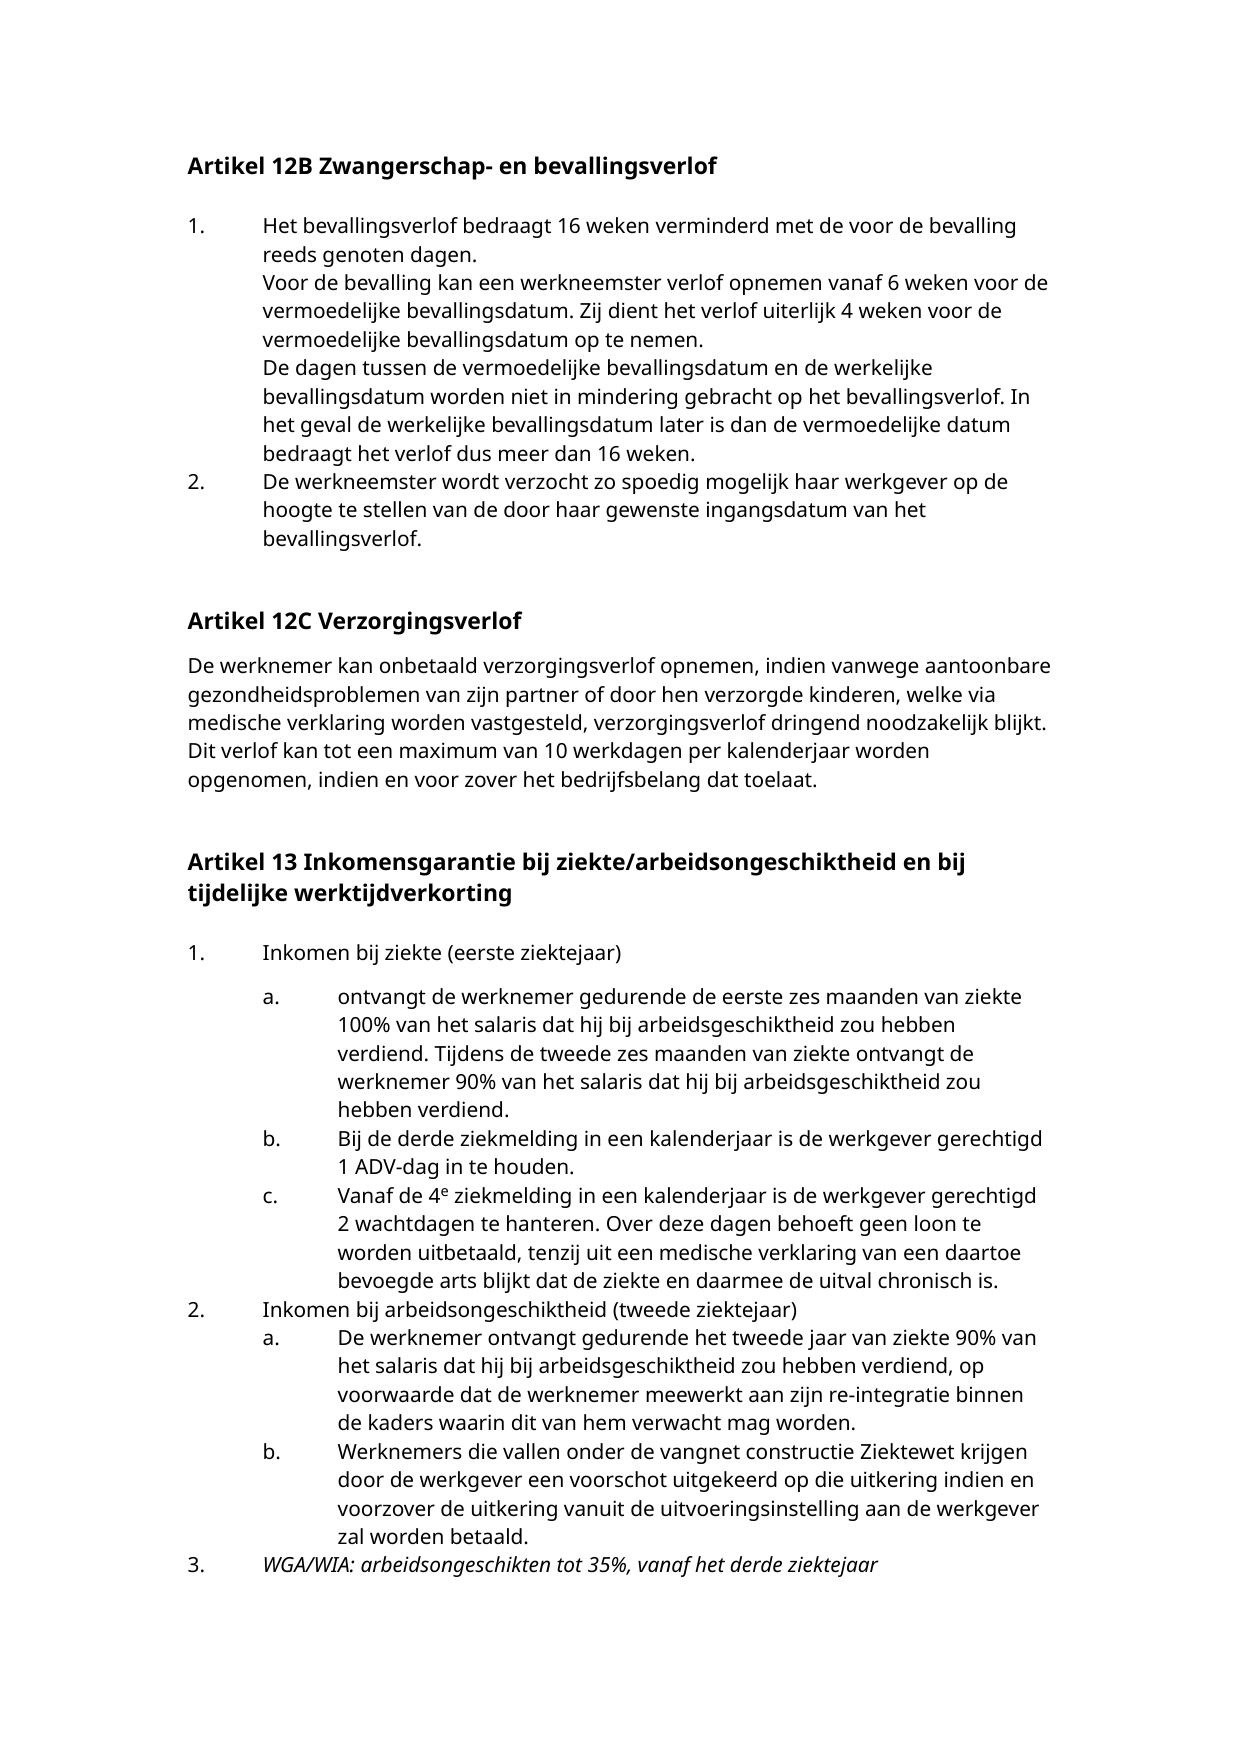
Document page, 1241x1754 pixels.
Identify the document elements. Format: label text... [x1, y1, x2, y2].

list ontvangt de werknemer gedurende de eerste zes maanden van ziekte 100% van het salaris dat hij bij arbeidsgeschiktheid zou hebben verdiend. Tijdens de tweede zes maanden van ziekte ontvangt de werknemer 90% van het salaris dat hij bij arbeidsgeschiktheid zou hebben verdiend. [262, 982, 1053, 1124]
list De werkneemster wordt verzocht zo spoedig mogelijk haar werkgever op de hoogte te stellen van de door haar gewenste ingangsdatum van het bevallingsverlof. [187, 467, 1053, 552]
list Bij de derde ziekmelding in een kalenderjaar is de werkgever gerechtigd 1 ADV-dag in te houden. [262, 1124, 1053, 1181]
list Inkomen bij arbeidsongeschiktheid (tweede ziektejaar) [187, 1295, 1053, 1323]
list Vanaf de 4e ziekmelding in een kalenderjaar is de werkgever gerechtigd 2 wachtdagen te hanteren. Over deze dagen behoeft geen loon te worden uitbetaald, tenzij uit een medische verklaring van een daartoe bevoegde arts blijkt dat de ziekte en daarmee de uitval chronisch is. [262, 1181, 1053, 1295]
list De dagen tussen de vermoedelijke bevallingsdatum en de werkelijke bevallingsdatum worden niet in mindering gebracht op het bevallingsverlof. In het geval de werkelijke bevallingsdatum later is dan de vermoedelijke datum bedraagt het verlof dus meer dan 16 weken. [187, 353, 1053, 467]
subtitle Artikel 12C Verzorgingsverlof [187, 605, 1053, 636]
list De werknemer ontvangt gedurende het tweede jaar van ziekte 90% van het salaris dat hij bij arbeidsgeschiktheid zou hebben verdiend, op voorwaarde dat de werknemer meewerkt aan zijn re-integratie binnen de kaders waarin dit van hem verwacht mag worden. [262, 1323, 1053, 1437]
text De werknemer kan onbetaald verzorgingsverlof opnemen, indien vanwege aantoonbare gezondheidsproblemen van zijn partner of door hen verzorgde kinderen, welke via medische verklaring worden vastgesteld, verzorgingsverlof dringend noodzakelijk blijkt. Dit verlof kan tot een maximum van 10 werkdagen per kalenderjaar worden opgenomen, indien en voor zover het bedrijfsbelang dat toelaat. [187, 651, 1053, 793]
list Inkomen bij ziekte (eerste ziektejaar) [187, 938, 1053, 967]
list Voor de bevalling kan een werkneemster verlof opnemen vanaf 6 weken voor de vermoedelijke bevallingsdatum. Zij dient het verlof uiterlijk 4 weken voor de vermoedelijke bevallingsdatum op te nemen. [187, 268, 1053, 353]
list WGA/WIA: arbeidsongeschikten tot 35%, vanaf het derde ziektejaar [187, 1551, 1053, 1579]
subtitle Artikel 13 Inkomensgarantie bij ziekte/arbeidsongeschiktheid en bij tijdelijke werktijdverkorting [187, 846, 1053, 908]
list Het bevallingsverlof bedraagt 16 weken verminderd met de voor de bevalling reeds genoten dagen. [187, 211, 1053, 268]
list Werknemers die vallen onder de vangnet constructie Ziektewet krijgen door de werkgever een voorschot uitgekeerd op die uitkering indien en voorzover de uitkering vanuit de uitvoeringsinstelling aan de werkgever zal worden betaald. [262, 1437, 1053, 1551]
subtitle Artikel 12B Zwangerschap- en bevallingsverlof [187, 150, 1053, 181]
